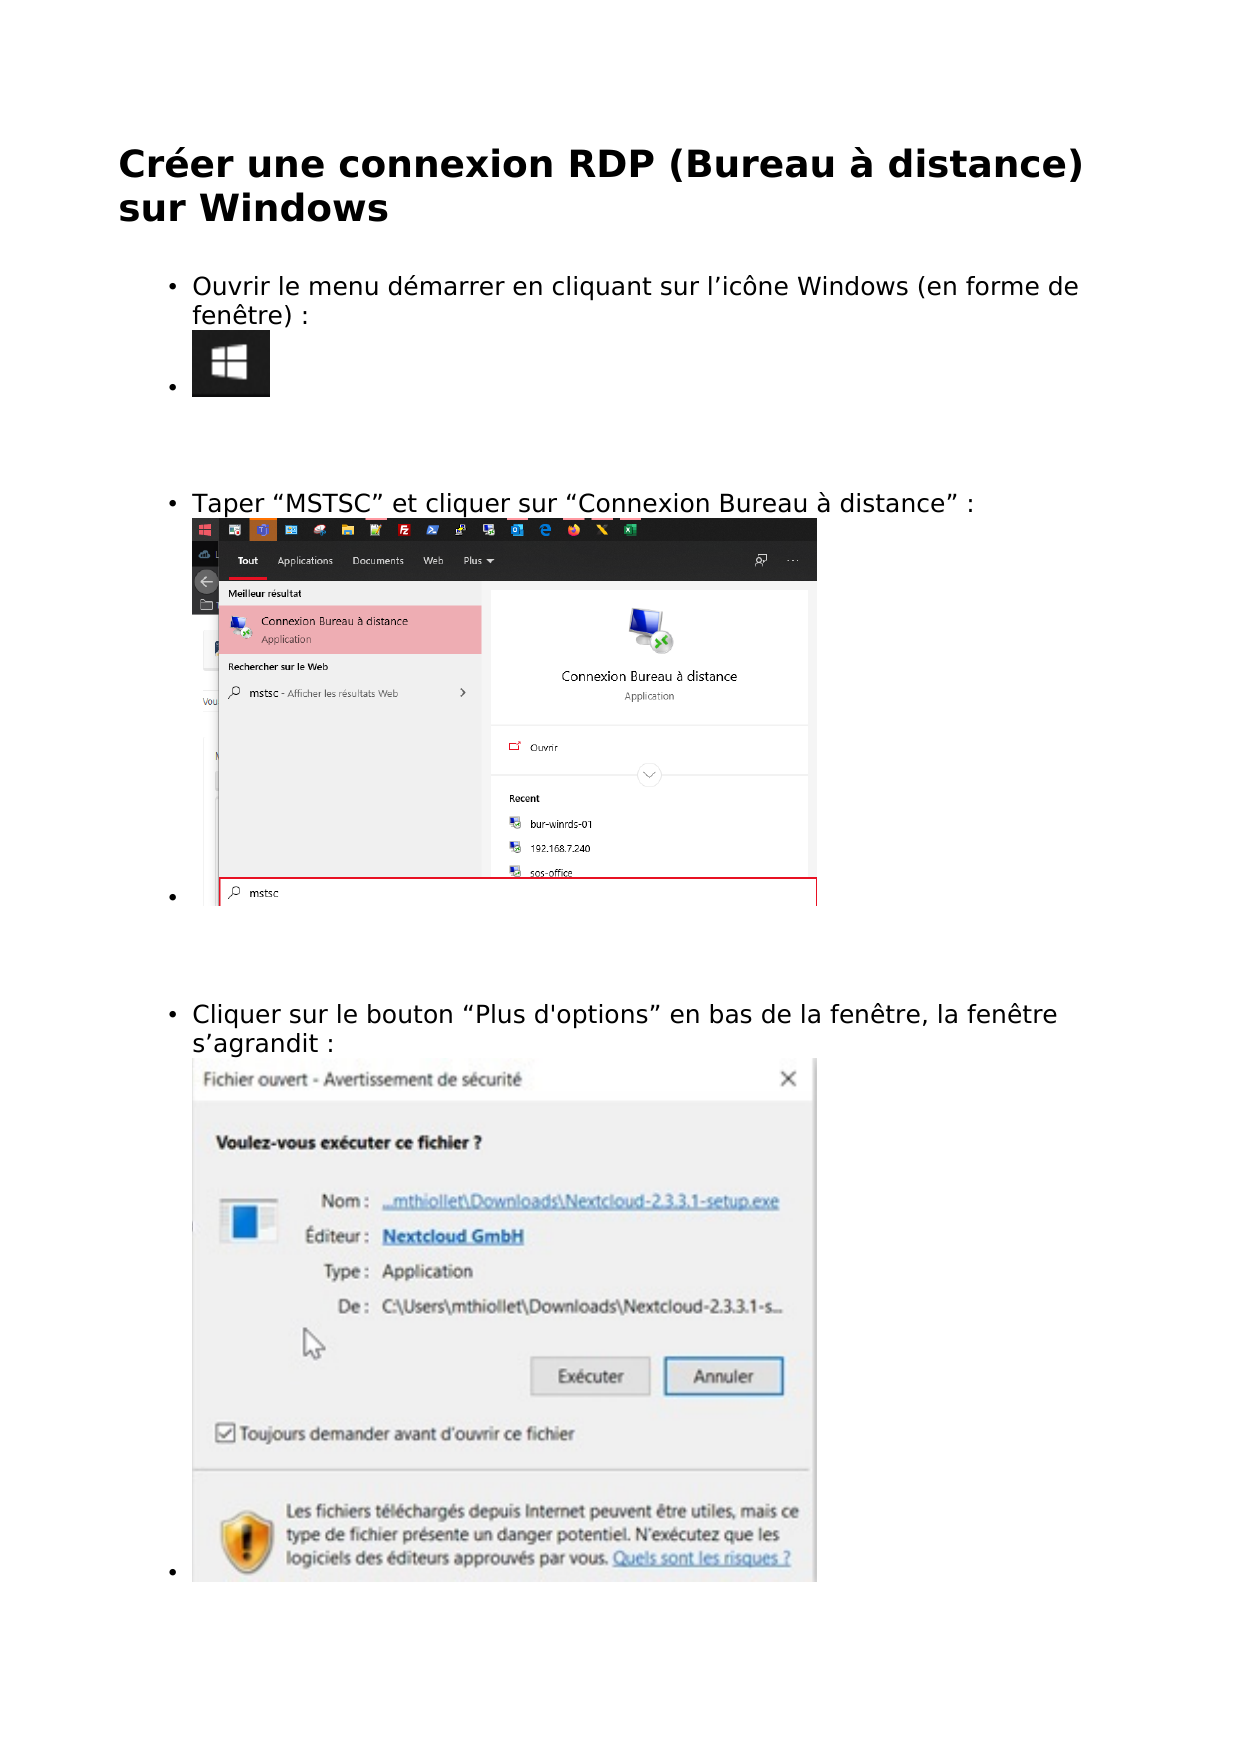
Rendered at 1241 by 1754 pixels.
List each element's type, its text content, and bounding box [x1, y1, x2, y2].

subtitle Créer une connexion RDP (Bureau à distance) sur Windows [118, 143, 1122, 230]
picture [192, 330, 270, 397]
list Taper “MSTSC” et cliquer sur “Connexion Bureau à distance” : [177, 490, 1122, 519]
list Cliquer sur le bouton “Plus d'options” en bas de la fenêtre, la fenêtre s’agrandit : [177, 1000, 1122, 1058]
picture [192, 518, 817, 906]
list Ouvrir le menu démarrer en cliquant sur l’icône Windows (en forme de fenêtre) : [177, 272, 1122, 331]
picture [192, 1058, 817, 1582]
